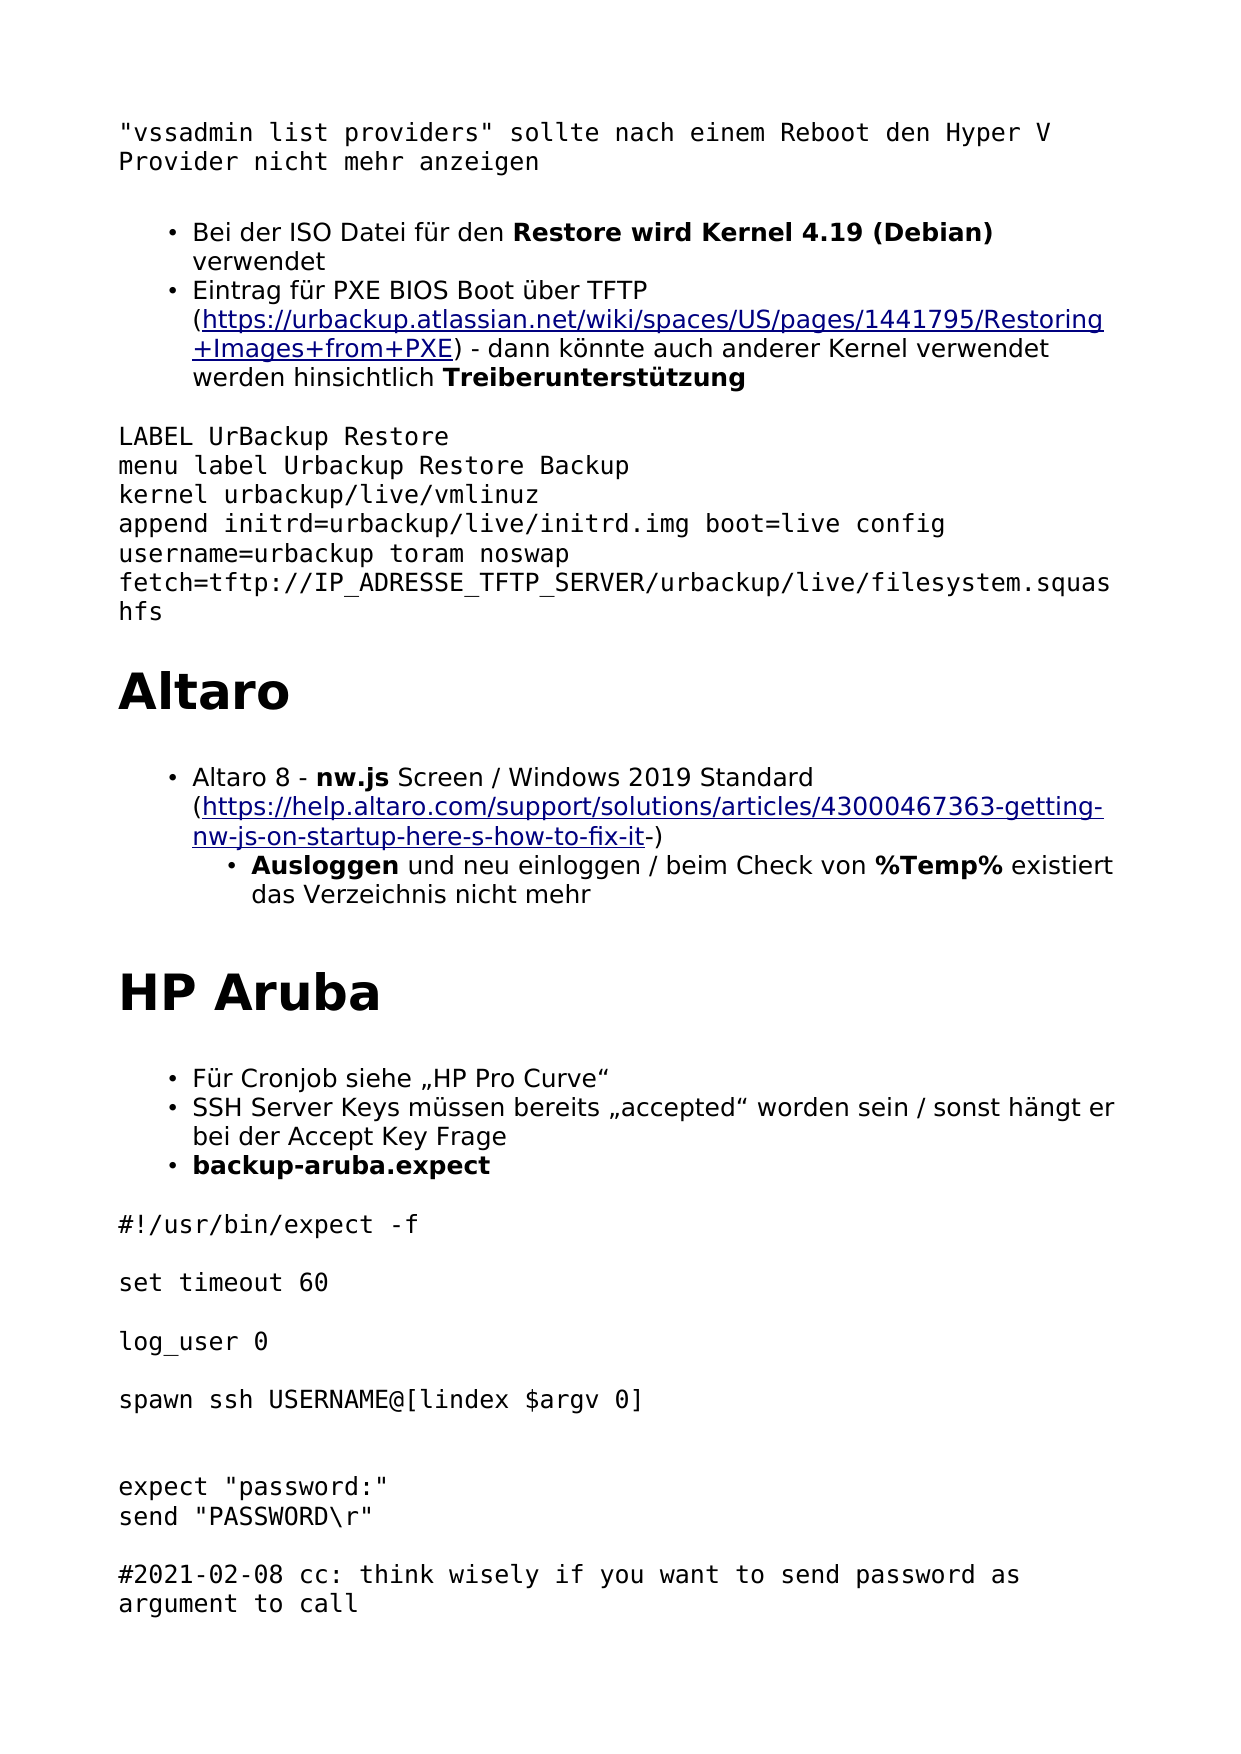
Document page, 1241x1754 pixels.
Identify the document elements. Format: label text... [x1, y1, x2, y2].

list Eintrag für PXE BIOS Boot über TFTP (https://urbackup.atlassian.net/wiki/spaces/US/pages/1441795/Restoring+Images+from+PXE) - dann könnte auch anderer Kernel verwendet werden hinsichtlich Treiberunterstützung [177, 276, 1122, 393]
list Für Cronjob siehe „HP Pro Curve“ [177, 1064, 1122, 1093]
list backup-aruba.expect [177, 1151, 1122, 1181]
text LABEL UrBackup Restore menu label Urbackup Restore Backup kernel urbackup/live/vmlinuz append initrd=urbackup/live/initrd.img boot=live config username=urbackup toram noswap fetch=tftp://IP_ADRESSE_TFTP_SERVER/urbackup/live/filesystem.squashfs [118, 422, 1122, 626]
text "vssadmin list providers" sollte nach einem Reboot den Hyper V Provider nicht mehr anzeigen [118, 118, 1122, 176]
list Ausloggen und neu einloggen / beim Check von %Temp% existiert das Verzeichnis nicht mehr [236, 851, 1122, 909]
text #!/usr/bin/expect -f set timeout 60 log_user 0 spawn ssh USERNAME@[lindex $argv 0] expect "password:" send "PASSWORD\r" #2021-02-08 cc: think wisely if you want to send password as argument to call [118, 1210, 1122, 1618]
subtitle Altaro [118, 663, 1122, 721]
list SSH Server Keys müssen bereits „accepted“ worden sein / sonst hängt er bei der Accept Key Frage [177, 1093, 1122, 1151]
subtitle HP Aruba [118, 964, 1122, 1022]
list Bei der ISO Datei für den Restore wird Kernel 4.19 (Debian) verwendet [177, 218, 1122, 276]
list Altaro 8 - nw.js Screen / Windows 2019 Standard (https://help.altaro.com/support/solutions/articles/43000467363-getting-nw-js-on-startup-here-s-how-to-fix-it-) [177, 763, 1122, 851]
